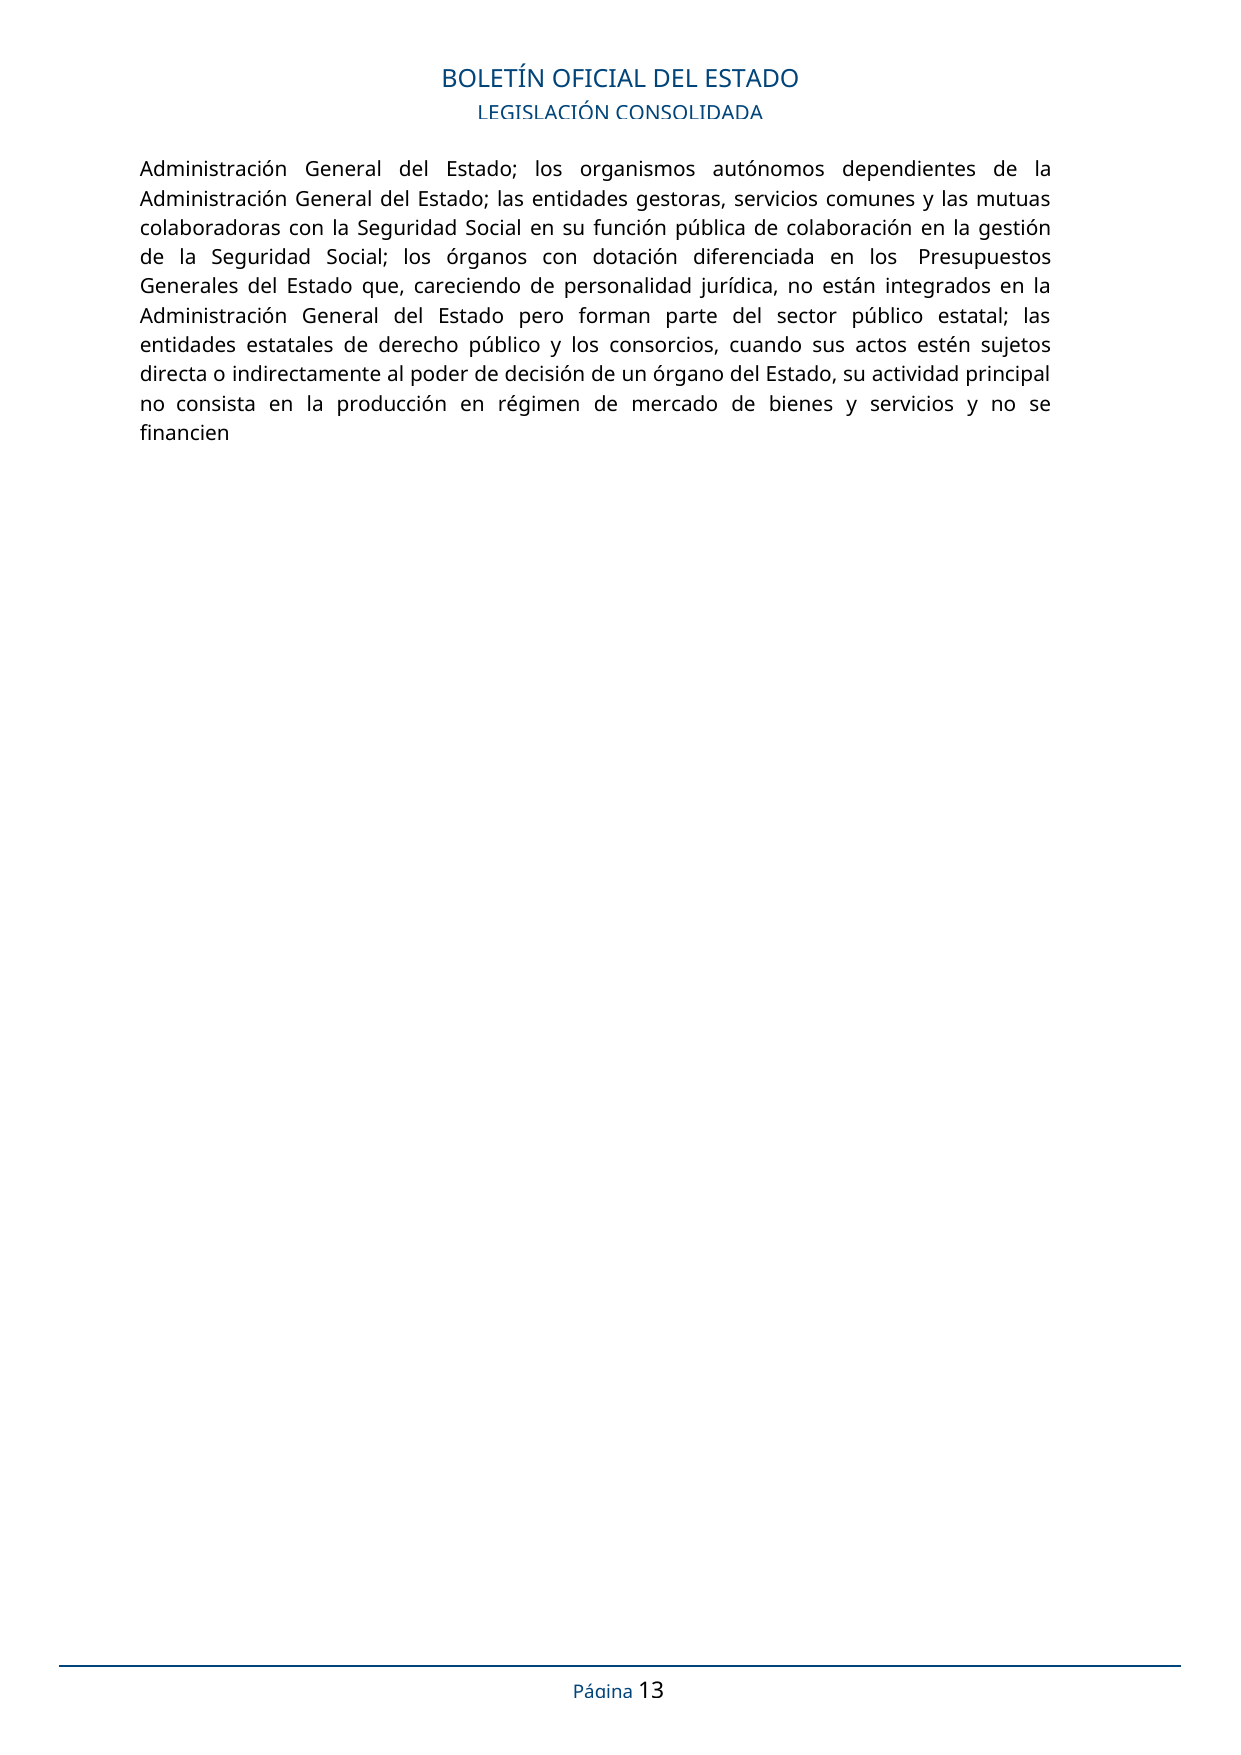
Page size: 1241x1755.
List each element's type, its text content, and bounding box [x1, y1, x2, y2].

text Administración General del Estado; los organismos autónomos dependientes de la Administración General del Estado; las entidades gestoras, servicios comunes y las mutuas colaboradoras con la Seguridad Social en su función pública de colaboración en la gestión de la Seguridad Social; los órganos con dotación diferenciada en los Presupuestos Generales del Estado que, careciendo de personalidad jurídica, no están integrados en la Administración General del Estado pero forman parte del sector público estatal; las entidades estatales de derecho público y los consorcios, cuando sus actos estén sujetos directa o indirectamente al poder de decisión de un órgano del Estado, su actividad principal no consista en la producción en régimen de mercado de bienes y servicios y no se financien [139, 154, 1052, 446]
